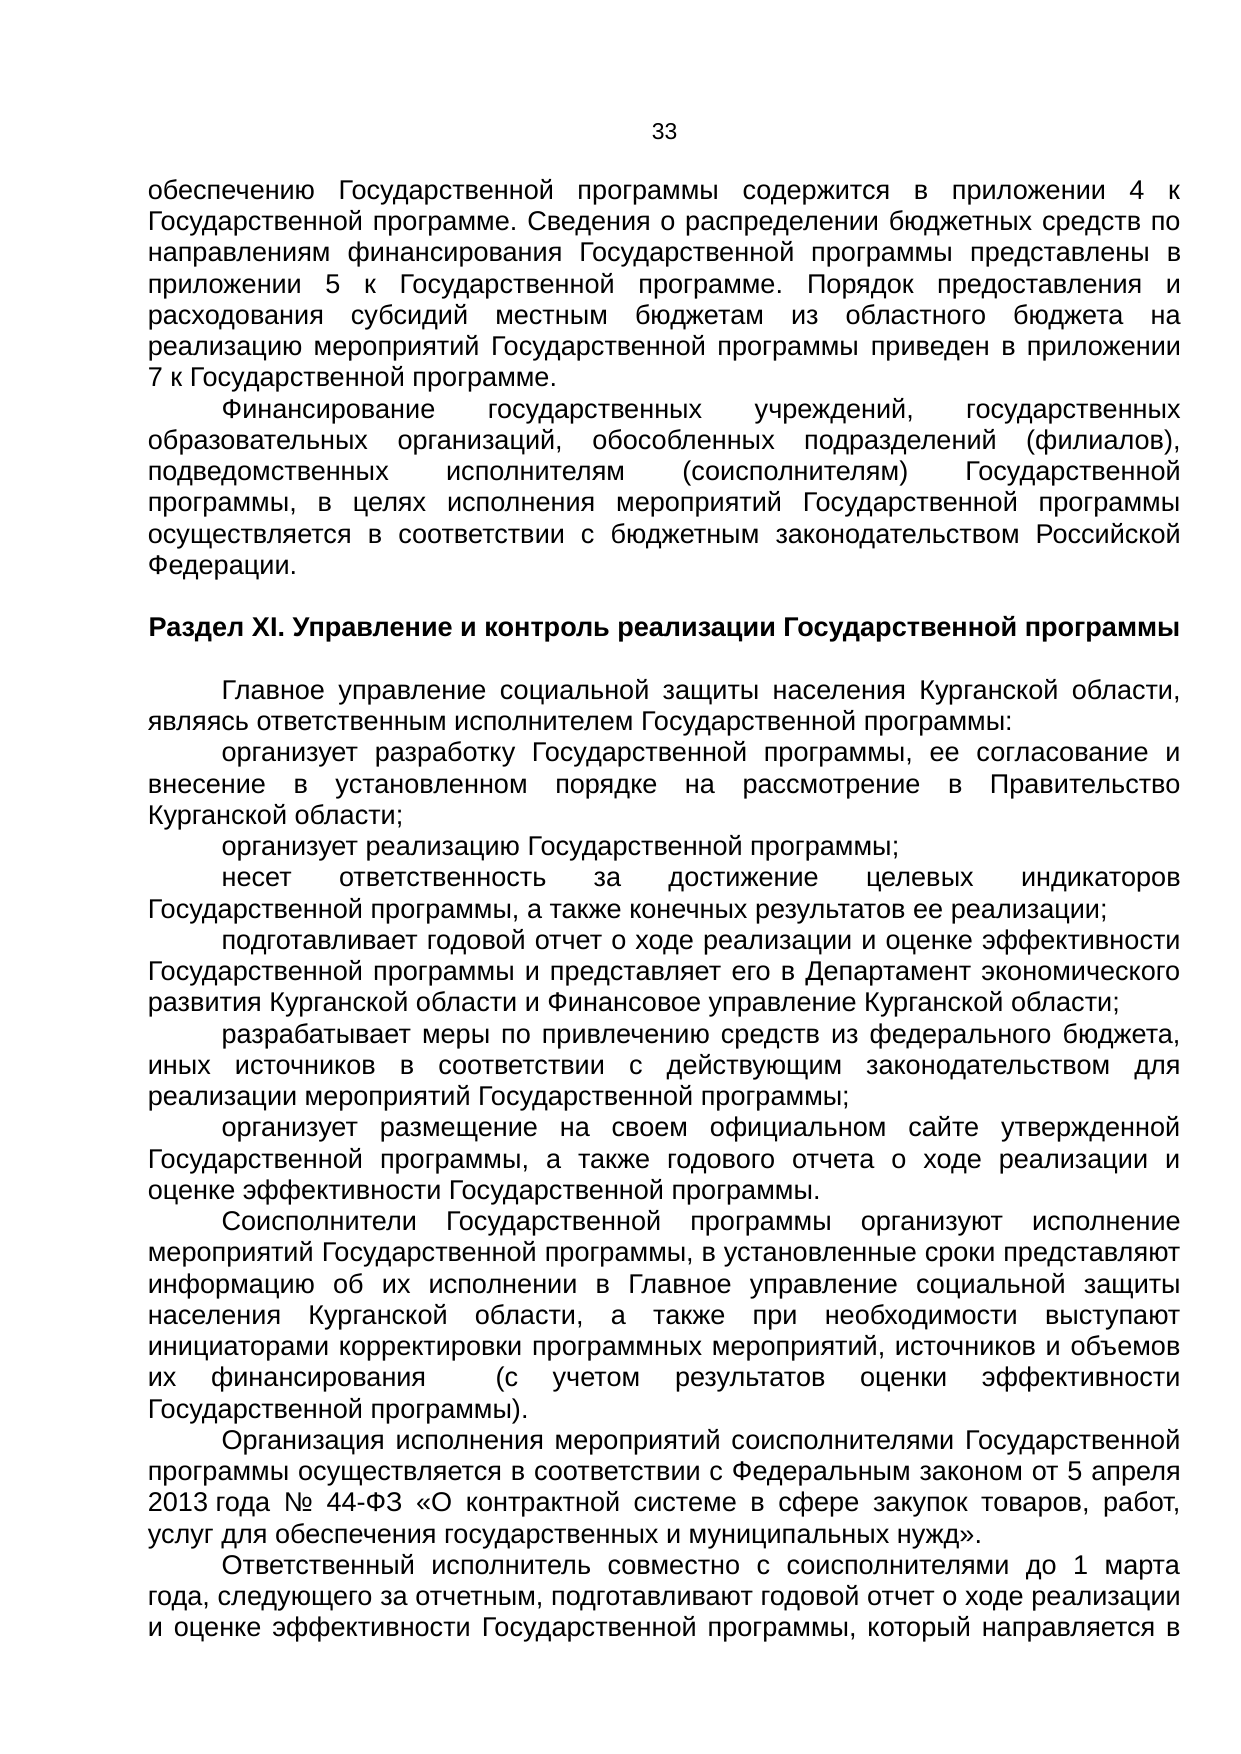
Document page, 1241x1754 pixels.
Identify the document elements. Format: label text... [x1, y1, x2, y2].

text Ответственный исполнитель совместно с соисполнителями до 1 марта года, следующего за отчетным, подготавливают годовой отчет о ходе реализации и оценке эффективности Государственной программы, который направляется в [148, 1549, 1181, 1643]
text организует реализацию Государственной программы; [148, 830, 1181, 861]
text обеспечению Государственной программы содержится в приложении 4 к Государственной программе. Сведения о распределении бюджетных средств по направлениям финансирования Государственной программы представлены в приложении 5 к Государственной программе. Порядок предоставления и расходования субсидий местным бюджетам из областного бюджета на реализацию мероприятий Государственной программы приведен в приложении 7 к Государственной программе. [148, 174, 1181, 393]
text Раздел XI. Управление и контроль реализации Государственной программы [148, 611, 1181, 643]
text Организация исполнения мероприятий соисполнителями Государственной программы осуществляется в соответствии с Федеральным законом от 5 апреля 2013 года № 44-ФЗ «О контрактной системе в сфере закупок товаров, работ, услуг для обеспечения государственных и муниципальных нужд». [148, 1424, 1181, 1549]
text Соисполнители Государственной программы организуют исполнение мероприятий Государственной программы, в установленные сроки представляют информацию об их исполнении в Главное управление социальной защиты населения Курганской области, а также при необходимости выступают инициаторами корректировки программных мероприятий, источников и объемов их финансирования (с учетом результатов оценки эффективности Государственной программы). [148, 1205, 1181, 1424]
text организует размещение на своем официальном сайте утвержденной Государственной программы, а также годового отчета о ходе реализации и оценке эффективности Государственной программы. [148, 1111, 1181, 1205]
text разрабатывает меры по привлечению средств из федерального бюджета, иных источников в соответствии с действующим законодательством для реализации мероприятий Государственной программы; [148, 1018, 1181, 1111]
text подготавливает годовой отчет о ходе реализации и оценке эффективности Государственной программы и представляет его в Департамент экономического развития Курганской области и Финансовое управление Курганской области; [148, 924, 1181, 1018]
text организует разработку Государственной программы, ее согласование и внесение в установленном порядке на рассмотрение в Правительство Курганской области; [148, 736, 1181, 830]
text несет ответственность за достижение целевых индикаторов Государственной программы, а также конечных результатов ее реализации; [148, 861, 1181, 924]
text Главное управление социальной защиты населения Курганской области, являясь ответственным исполнителем Государственной программы: [148, 674, 1181, 736]
text Финансирование государственных учреждений, государственных образовательных организаций, обособленных подразделений (филиалов), подведомственных исполнителям (соисполнителям) Государственной программы, в целях исполнения мероприятий Государственной программы осуществляется в соответствии с бюджетным законодательством Российской Федерации. [148, 393, 1181, 580]
